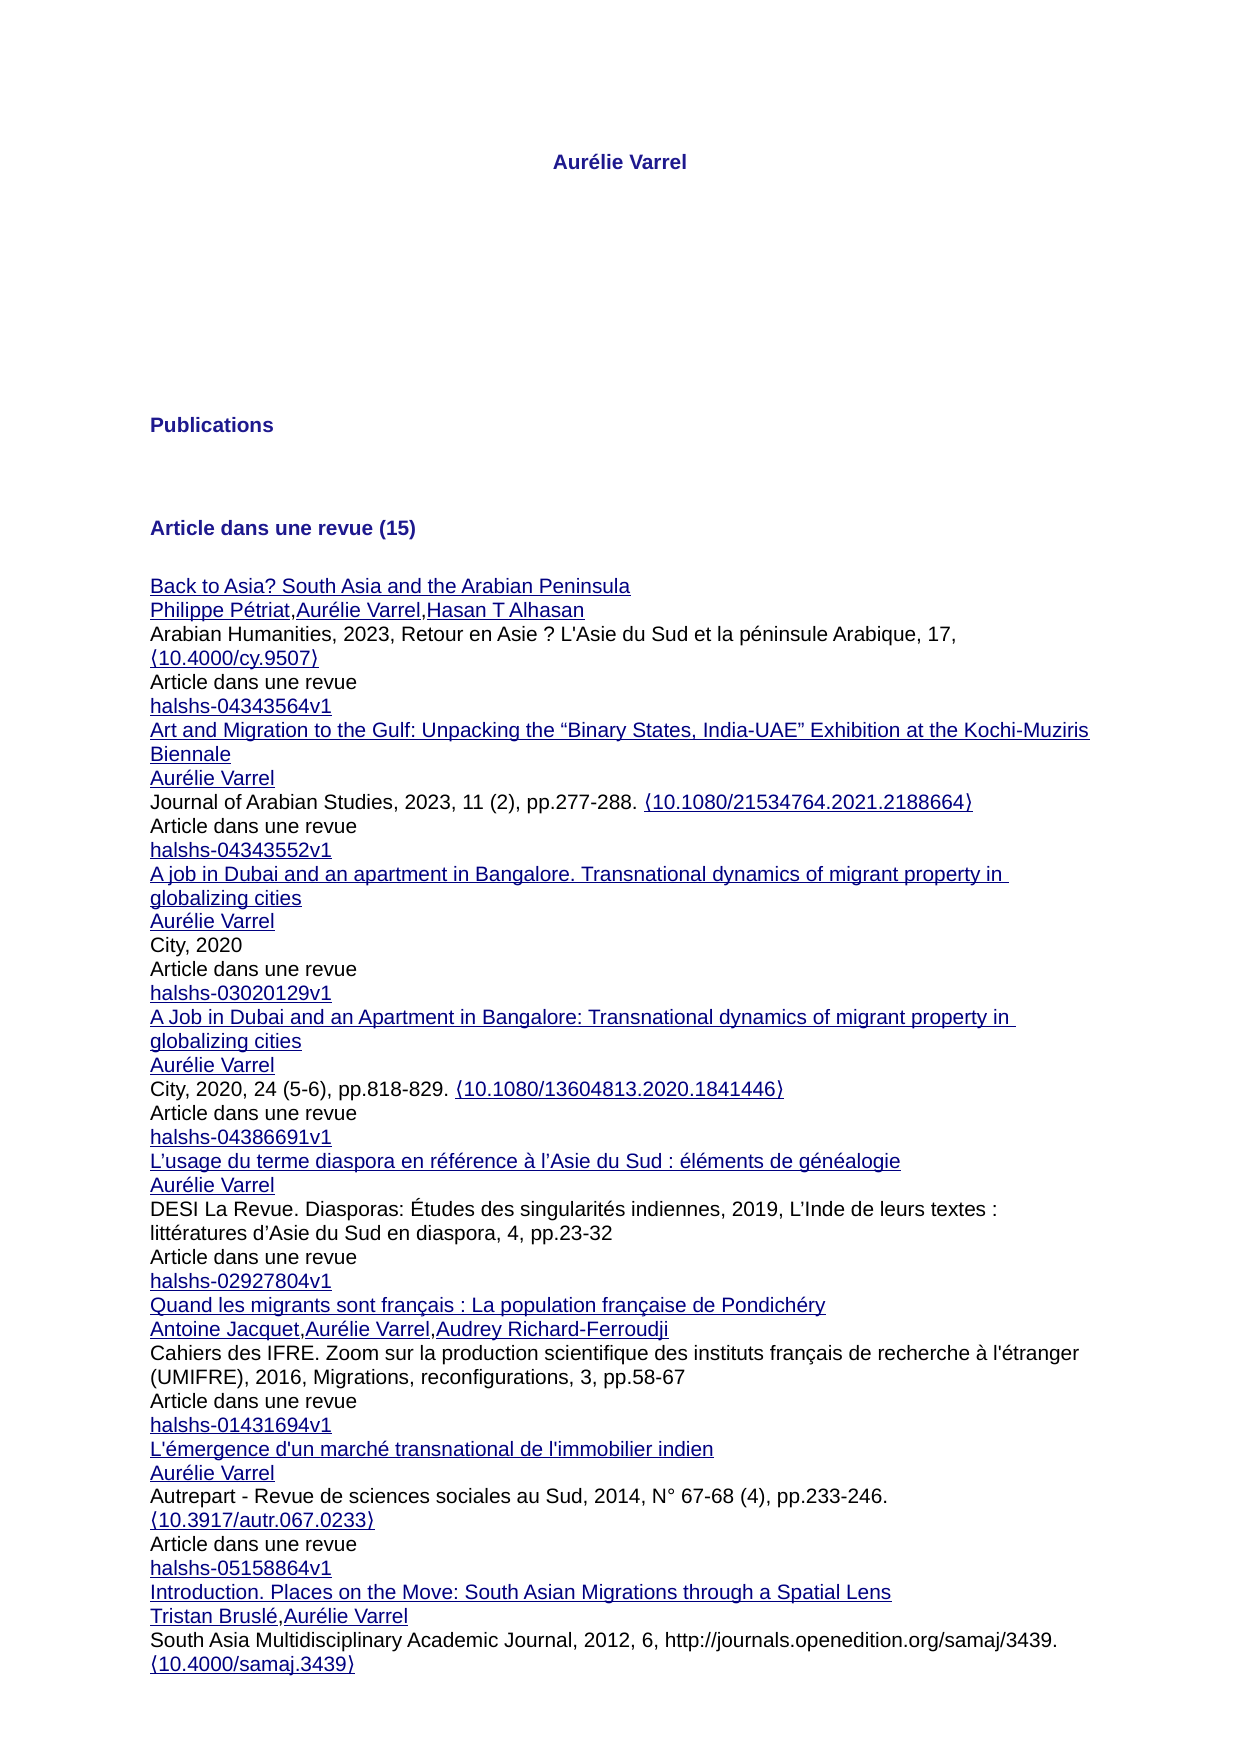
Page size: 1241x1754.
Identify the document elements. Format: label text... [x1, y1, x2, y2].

table_header Back to Asia? South Asia and the Arabian Peninsula Philippe Pétriat,Aurélie Varrel,Hasan T Alhasan Arabian Humanities, 2023, Retour en Asie ? L'Asie du Sud et la péninsule Arabique, 17, ⟨10.4000/cy.9507⟩ Article dans une revue halshs-04343564v1 [150, 574, 1090, 718]
table_cell A job in Dubai and an apartment in Bangalore. Transnational dynamics of migrant property in globalizing cities Aurélie Varrel City, 2020 Article dans une revue halshs-03020129v1 [150, 861, 1090, 1005]
table_cell Art and Migration to the Gulf: Unpacking the “Binary States, India-UAE” Exhibition at the Kochi-Muziris [150, 718, 1090, 739]
subtitle Aurélie Varrel [150, 150, 1090, 174]
table_cell Introduction. Places on the Move: South Asian Migrations through a Spatial Lens Tristan Bruslé,Aurélie Varrel South Asia Multidisciplinary Academic Journal, 2012, 6, http://journals.openedition.org/samaj/3439. ⟨10.4000/samaj.3439⟩ [150, 1580, 1090, 1676]
table_cell Biennale Aurélie Varrel Journal of Arabian Studies, 2023, 11 (2), pp.277-288. ⟨10.1080/21534764.2021.2188664⟩ Article dans une revue halshs-04343552v1 [150, 740, 1090, 861]
table_cell L’usage du terme diaspora en référence à l’Asie du Sud : éléments de généalogie Aurélie Varrel DESI La Revue. Diasporas: Études des singularités indiennes, 2019, L’Inde de leurs textes : littératures d’Asie du Sud en diaspora, 4, pp.23-32 Article dans une revue halshs-02927804v1 [150, 1149, 1090, 1293]
table_cell L'émergence d'un marché transnational de l'immobilier indien Aurélie Varrel Autrepart - Revue de sciences sociales au Sud, 2014, N° 67-68 (4), pp.233-246. ⟨10.3917/autr.067.0233⟩ Article dans une revue halshs-05158864v1 [150, 1436, 1090, 1580]
subtitle Publications [150, 412, 1090, 436]
table_cell A Job in Dubai and an Apartment in Bangalore: Transnational dynamics of migrant property in globalizing cities Aurélie Varrel City, 2020, 24 (5-6), pp.818-829. ⟨10.1080/13604813.2020.1841446⟩ Article dans une revue halshs-04386691v1 [150, 1005, 1090, 1149]
table_cell Quand les migrants sont français : La population française de Pondichéry Antoine Jacquet,Aurélie Varrel,Audrey Richard-Ferroudji Cahiers des IFRE. Zoom sur la production scientifique des instituts français de recherche à l'étranger (UMIFRE), 2016, Migrations, reconfigurations, 3, pp.58-67 Article dans une revue halshs-01431694v1 [150, 1293, 1090, 1436]
subtitle Article dans une revue (15) [150, 516, 1090, 539]
